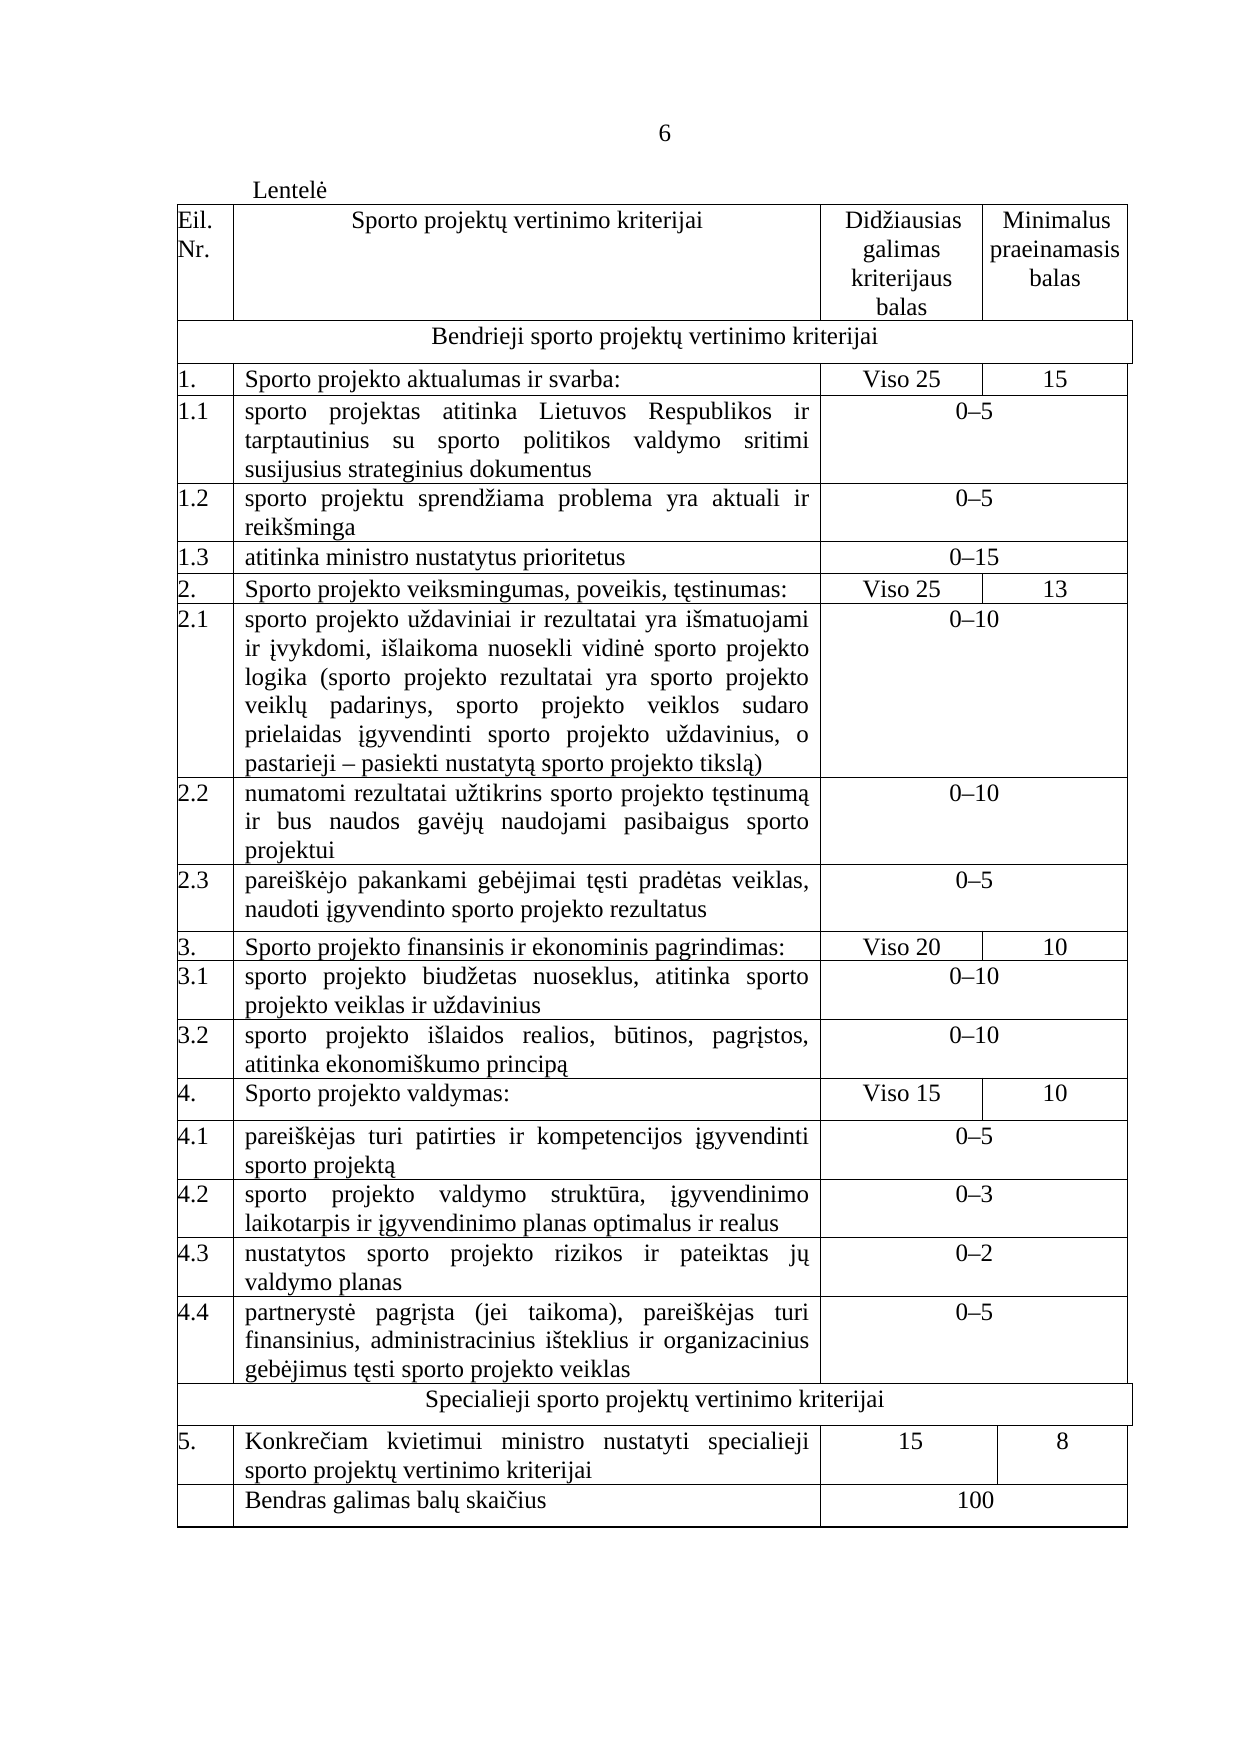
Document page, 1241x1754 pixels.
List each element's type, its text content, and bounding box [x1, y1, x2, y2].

table_header Didžiausias galimas kriterijaus balas [821, 205, 982, 320]
table_cell 0–10 [821, 604, 1127, 777]
table_cell 0–5 [821, 865, 1127, 931]
text Lentelė [177, 176, 1152, 204]
table_cell 8 [998, 1426, 1127, 1484]
table_cell [1128, 1078, 1132, 1120]
table_cell [1128, 1484, 1132, 1526]
table_cell pareiškėjo pakankami gebėjimai tęsti pradėtas veiklas, naudoti įgyvendinto sporto projekto rezultatus [234, 865, 820, 931]
table_cell 0–3 [821, 1180, 1127, 1237]
table_header Eil. Nr. [178, 205, 233, 320]
table_cell [1128, 364, 1132, 395]
table_cell Sporto projekto finansinis ir ekonominis pagrindimas: [234, 932, 820, 960]
table_cell 0–10 [821, 1020, 1127, 1077]
table_cell sporto projekto išlaidos realios, būtinos, pagrįstos, atitinka ekonomiškumo principą [234, 1020, 820, 1077]
table_cell 1.3 [178, 542, 233, 573]
table_cell [1128, 1296, 1132, 1383]
table_cell 4.4 [178, 1297, 233, 1383]
table_cell [1128, 1426, 1132, 1484]
table_cell [1128, 541, 1132, 573]
table_header Minimalus praeinamasis balas [983, 205, 1127, 320]
table_cell 2.1 [178, 604, 233, 777]
table_cell 4. [178, 1079, 233, 1120]
table_cell [1128, 1019, 1132, 1077]
table_cell Sporto projekto valdymas: [234, 1079, 820, 1120]
table_cell 0–5 [821, 1297, 1127, 1383]
table_cell 15 [983, 364, 1127, 395]
table_cell sporto projekto uždaviniai ir rezultatai yra išmatuojami ir įvykdomi, išlaikoma nuosekli vidinė sporto projekto logika (sporto projekto rezultatai yra sporto projekto veiklų padarinys, sporto projekto veiklos sudaro prielaidas įgyvendinti sporto projekto uždavinius, o pastarieji – pasiekti nustatytą sporto projekto tikslą) [234, 604, 820, 777]
table_cell [1128, 483, 1132, 541]
table_cell Viso 25 [821, 574, 982, 603]
table_cell [1128, 960, 1132, 1019]
table_cell partnerystė pagrįsta (jei taikoma), pareiškėjas turi finansinius, administracinius išteklius ir organizacinius gebėjimus tęsti sporto projekto veiklas [234, 1297, 820, 1383]
table_cell sporto projektas atitinka Lietuvos Respublikos ir tarptautinius su sporto politikos valdymo sritimi susijusius strateginius dokumentus [234, 396, 820, 482]
table_cell [178, 1485, 233, 1526]
table_cell Viso 15 [821, 1079, 982, 1120]
table_cell [1128, 395, 1132, 482]
table_cell [1128, 864, 1132, 931]
table_cell pareiškėjas turi patirties ir kompetencijos įgyvendinti sporto projektą [234, 1121, 820, 1178]
table_cell 3.1 [178, 961, 233, 1019]
table_cell 3.2 [178, 1020, 233, 1077]
table_cell sporto projekto valdymo struktūra, įgyvendinimo laikotarpis ir įgyvendinimo planas optimalus ir realus [234, 1180, 820, 1237]
table_cell 4.1 [178, 1121, 233, 1178]
table_cell [1128, 1120, 1132, 1178]
table_cell 0–2 [821, 1238, 1127, 1296]
table_cell [1128, 931, 1132, 960]
table_cell 4.2 [178, 1180, 233, 1237]
table_cell 2.3 [178, 865, 233, 931]
table_cell 13 [983, 574, 1127, 603]
table_cell [1128, 573, 1132, 603]
table_cell Viso 25 [821, 364, 982, 395]
table_cell 0–15 [821, 542, 1127, 573]
table_cell Bendras galimas balų skaičius [234, 1485, 820, 1526]
table_cell 15 [821, 1426, 997, 1484]
table_cell 1. [178, 364, 233, 395]
table_cell 0–10 [821, 961, 1127, 1019]
table_cell Viso 20 [821, 932, 982, 960]
table_cell sporto projekto biudžetas nuoseklus, atitinka sporto projekto veiklas ir uždavinius [234, 961, 820, 1019]
table_header Sporto projektų vertinimo kriterijai [234, 205, 820, 320]
table_cell 2.2 [178, 778, 233, 864]
table_cell 1.1 [178, 396, 233, 482]
table_cell sporto projektu sprendžiama problema yra aktuali ir reikšminga [234, 484, 820, 541]
table_cell 4.3 [178, 1238, 233, 1296]
table_cell nustatytos sporto projekto rizikos ir pateiktas jų valdymo planas [234, 1238, 820, 1296]
table_cell 3. [178, 932, 233, 960]
table_cell Sporto projekto aktualumas ir svarba: [234, 364, 820, 395]
table_cell numatomi rezultatai užtikrins sporto projekto tęstinumą ir bus naudos gavėjų naudojami pasibaigus sporto projektui [234, 778, 820, 864]
table_cell 5. [178, 1426, 233, 1484]
table_cell [1128, 1179, 1132, 1237]
table_header [1128, 204, 1132, 320]
table_cell [1128, 1237, 1132, 1296]
table_cell [1128, 777, 1132, 864]
table_cell 0–5 [821, 396, 1127, 482]
table_cell 1.2 [178, 484, 233, 541]
table_cell 0–5 [821, 484, 1127, 541]
table_cell Konkrečiam kvietimui ministro nustatyti specialieji sporto projektų vertinimo kriterijai [234, 1426, 820, 1484]
table_cell 10 [983, 932, 1127, 960]
table_cell Specialieji sporto projektų vertinimo kriterijai [178, 1384, 1132, 1425]
table_cell 0–5 [821, 1121, 1127, 1178]
table_cell Bendrieji sporto projektų vertinimo kriterijai [178, 321, 1132, 363]
table_cell 100 [821, 1485, 1127, 1526]
table_cell 0–10 [821, 778, 1127, 864]
table_cell 10 [983, 1079, 1127, 1120]
table_cell 2. [178, 574, 233, 603]
table_cell Sporto projekto veiksmingumas, poveikis, tęstinumas: [234, 574, 820, 603]
table_cell atitinka ministro nustatytus prioritetus [234, 542, 820, 573]
table_cell [1128, 603, 1132, 777]
